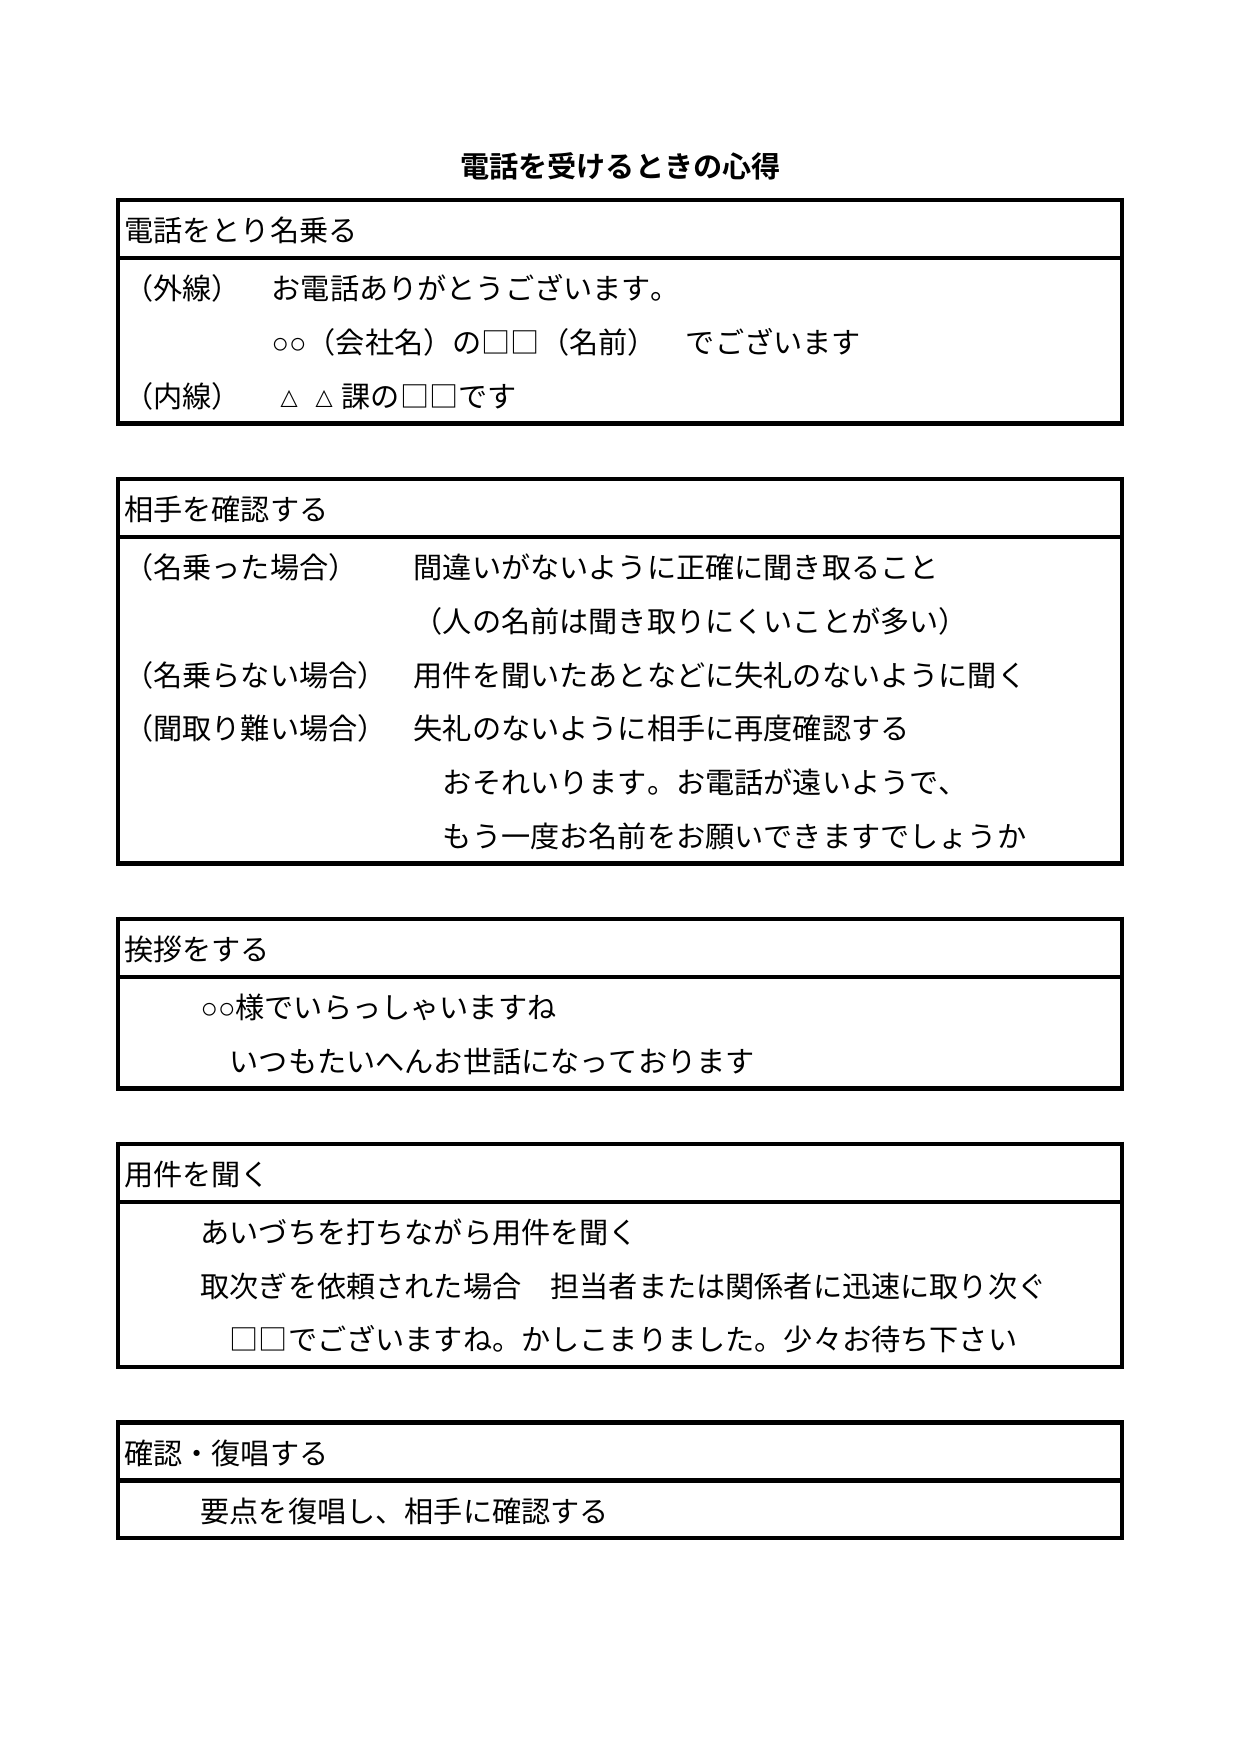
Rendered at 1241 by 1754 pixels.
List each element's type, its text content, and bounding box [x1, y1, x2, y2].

table_cell ○○様でいらっしゃいますね [195, 979, 1120, 1033]
table_cell （名乗らない場合） [120, 646, 408, 700]
table_cell [195, 1091, 1122, 1142]
table_cell [120, 979, 195, 1033]
table_cell 失礼のないように相手に再度確認する [408, 700, 1120, 754]
table_cell 確認・復唱する [120, 1425, 1120, 1478]
table_cell 用件を聞く [120, 1146, 1120, 1199]
table_cell 挨拶をする [120, 921, 1120, 974]
title 電話を受けるときの心得 [118, 143, 1122, 185]
table_cell [120, 1311, 195, 1365]
table_cell [195, 1540, 1122, 1591]
table_cell もう一度お名前をお願いできますでしょうか [408, 808, 1120, 861]
table_cell [120, 1258, 195, 1311]
table_cell おそれいります。お電話が遠いようで、 [408, 754, 1120, 808]
table_cell （内線） [120, 368, 266, 421]
table_cell △△課の□□です [266, 368, 1120, 421]
table_cell （聞取り難い場合） [120, 700, 408, 754]
table_cell 相手を確認する [120, 481, 1120, 535]
table_cell [120, 593, 408, 646]
table_cell [118, 1091, 195, 1142]
table_cell あいづちを打ちながら用件を聞く [195, 1204, 1120, 1257]
table_header 電話をとり名乗る [120, 202, 1120, 256]
table_cell （名乗った場合） [120, 539, 408, 593]
table_cell [118, 426, 195, 477]
table_cell お電話ありがとうございます。 [266, 260, 1120, 314]
table_cell [120, 1483, 195, 1536]
table_cell いつもたいへんお世話になっております [195, 1033, 1120, 1086]
table_cell 要点を復唱し、相手に確認する [195, 1483, 1120, 1536]
table_cell 用件を聞いたあとなどに失礼のないように聞く [408, 646, 1120, 700]
table_cell [120, 314, 266, 368]
table_cell [118, 1369, 195, 1420]
table_cell 間違いがないように正確に聞き取ること [408, 539, 1120, 593]
table_cell （人の名前は聞き取りにくいことが多い） [408, 593, 1120, 646]
table_cell [408, 866, 1122, 917]
table_cell □□でございますね。かしこまりました。少々お待ち下さい [195, 1311, 1120, 1365]
table_cell [120, 808, 408, 861]
table_cell [118, 866, 408, 917]
table_cell [118, 1540, 195, 1591]
table_cell [120, 1204, 195, 1257]
table_cell （外線） [120, 260, 266, 314]
table_cell [120, 1033, 195, 1086]
table_cell [195, 426, 1122, 477]
table_cell [120, 754, 408, 808]
table_cell ○○（会社名）の□□（名前） でございます [266, 314, 1120, 368]
table_cell 取次ぎを依頼された場合 担当者または関係者に迅速に取り次ぐ [195, 1258, 1120, 1311]
table_cell [195, 1369, 1122, 1420]
